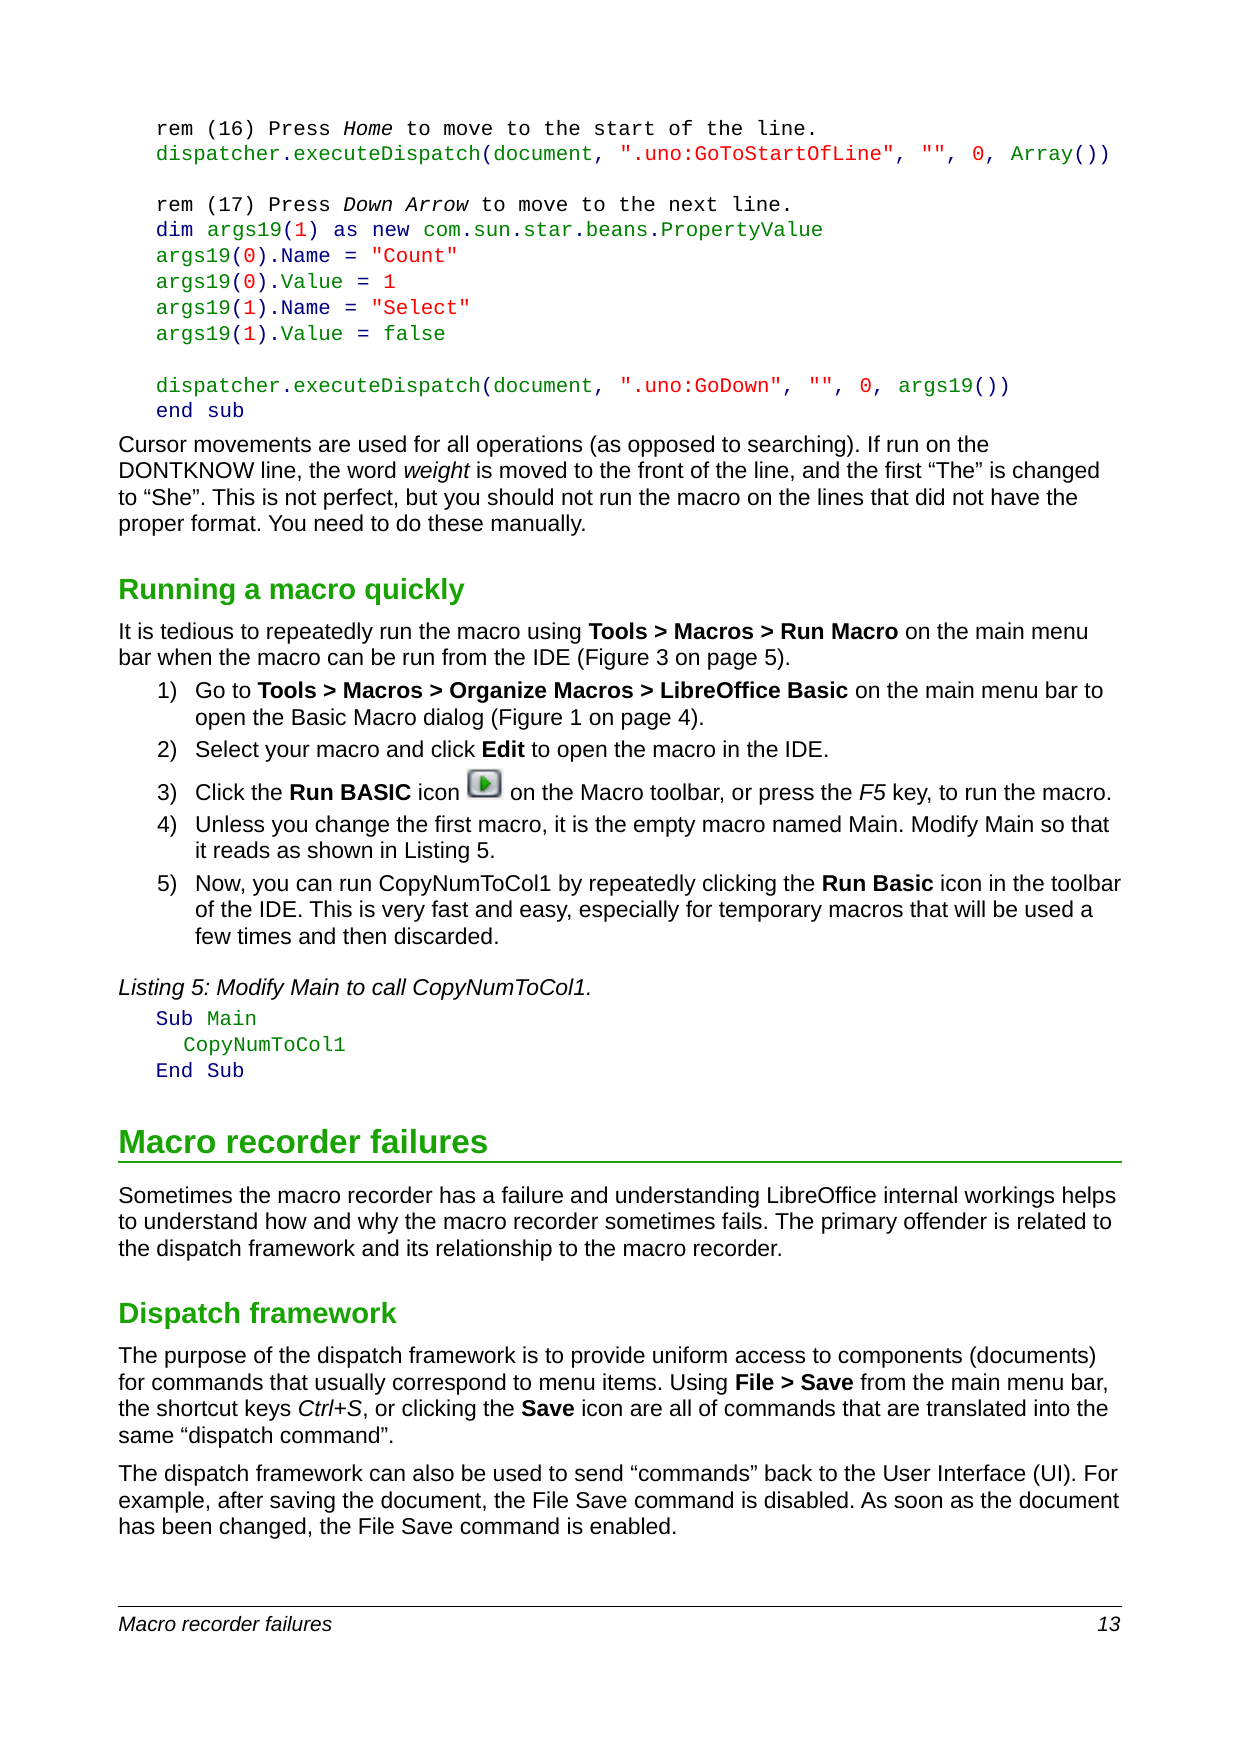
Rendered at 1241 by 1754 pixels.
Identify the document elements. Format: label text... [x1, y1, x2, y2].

text Sub Main [156, 1007, 1122, 1033]
text dim args19(1) as new com.sun.star.beans.PropertyValue [156, 217, 1122, 243]
subtitle Running a macro quickly [118, 572, 1122, 606]
text The dispatch framework can also be used to send “commands” back to the User Interface (UI). For example, after saving the document, the File Save command is disabled. As soon as the document has been changed, the File Save command is enabled. [118, 1460, 1122, 1539]
text args19(1).Value = false [156, 321, 1122, 347]
picture [466, 768, 504, 800]
text CopyNumToCol1 [156, 1033, 1122, 1058]
list Go to Tools > Macros > Organize Macros > LibreOffice Basic on the main menu bar to open the Basic Macro dialog (Figure 1 on page 4). [177, 677, 1122, 730]
text dispatcher.executeDispatch(document, ".uno:GoDown", "", 0, args19()) [156, 373, 1122, 399]
text rem (17) Press Down Arrow to move to the next line. [156, 194, 1122, 217]
text rem (16) Press Home to move to the start of the line. [156, 118, 1122, 142]
text The purpose of the dispatch framework is to provide uniform access to components (documents) for commands that usually correspond to menu items. Using File > Save from the main menu bar, the shortcut keys Ctrl+S, or clicking the Save icon are all of commands that are translated into the same “dispatch command”. [118, 1342, 1122, 1448]
text Cursor movements are used for all operations (as opposed to searching). If run on the DONTKNOW line, the word weight is moved to the front of the line, and the first “The” is changed to “She”. This is not perfect, but you should not run the macro on the lines that did not have the proper format. You need to do these manually. [118, 431, 1122, 536]
subtitle Dispatch framework [118, 1297, 1122, 1330]
list Unless you change the first macro, it is the empty macro named Main. Modify Main so that it reads as shown in Listing 5. [177, 811, 1122, 864]
text args19(0).Value = 1 [156, 269, 1122, 295]
list Now, you can run CopyNumToCol1 by repeatedly clicking the Run Basic icon in the toolbar of the IDE. This is very fast and easy, especially for temporary macros that will be used a few times and then discarded. [177, 870, 1122, 949]
text Listing 5: Modify Main to call CopyNumToCol1. [118, 974, 1122, 1000]
text end sub [156, 399, 1122, 425]
text args19(1).Name = "Select" [156, 295, 1122, 321]
list Click the Run BASIC icon on the Macro toolbar, or press the F5 key, to run the macro. [177, 769, 1122, 805]
text args19(0).Name = "Count" [156, 243, 1122, 269]
subtitle Macro recorder failures [118, 1123, 1122, 1161]
text dispatcher.executeDispatch(document, ".uno:GoToStartOfLine", "", 0, Array()) [156, 142, 1122, 168]
text End Sub [156, 1058, 1122, 1084]
text Sometimes the macro recorder has a failure and understanding LibreOffice internal workings helps to understand how and why the macro recorder sometimes fails. The primary offender is related to the dispatch framework and its relationship to the macro recorder. [118, 1182, 1122, 1261]
list Select your macro and click Edit to open the macro in the IDE. [177, 736, 1122, 762]
list It is tedious to repeatedly run the macro using Tools > Macros > Run Macro on the main menu bar when the macro can be run from the IDE (Figure 3 on page 5). [118, 618, 1122, 671]
